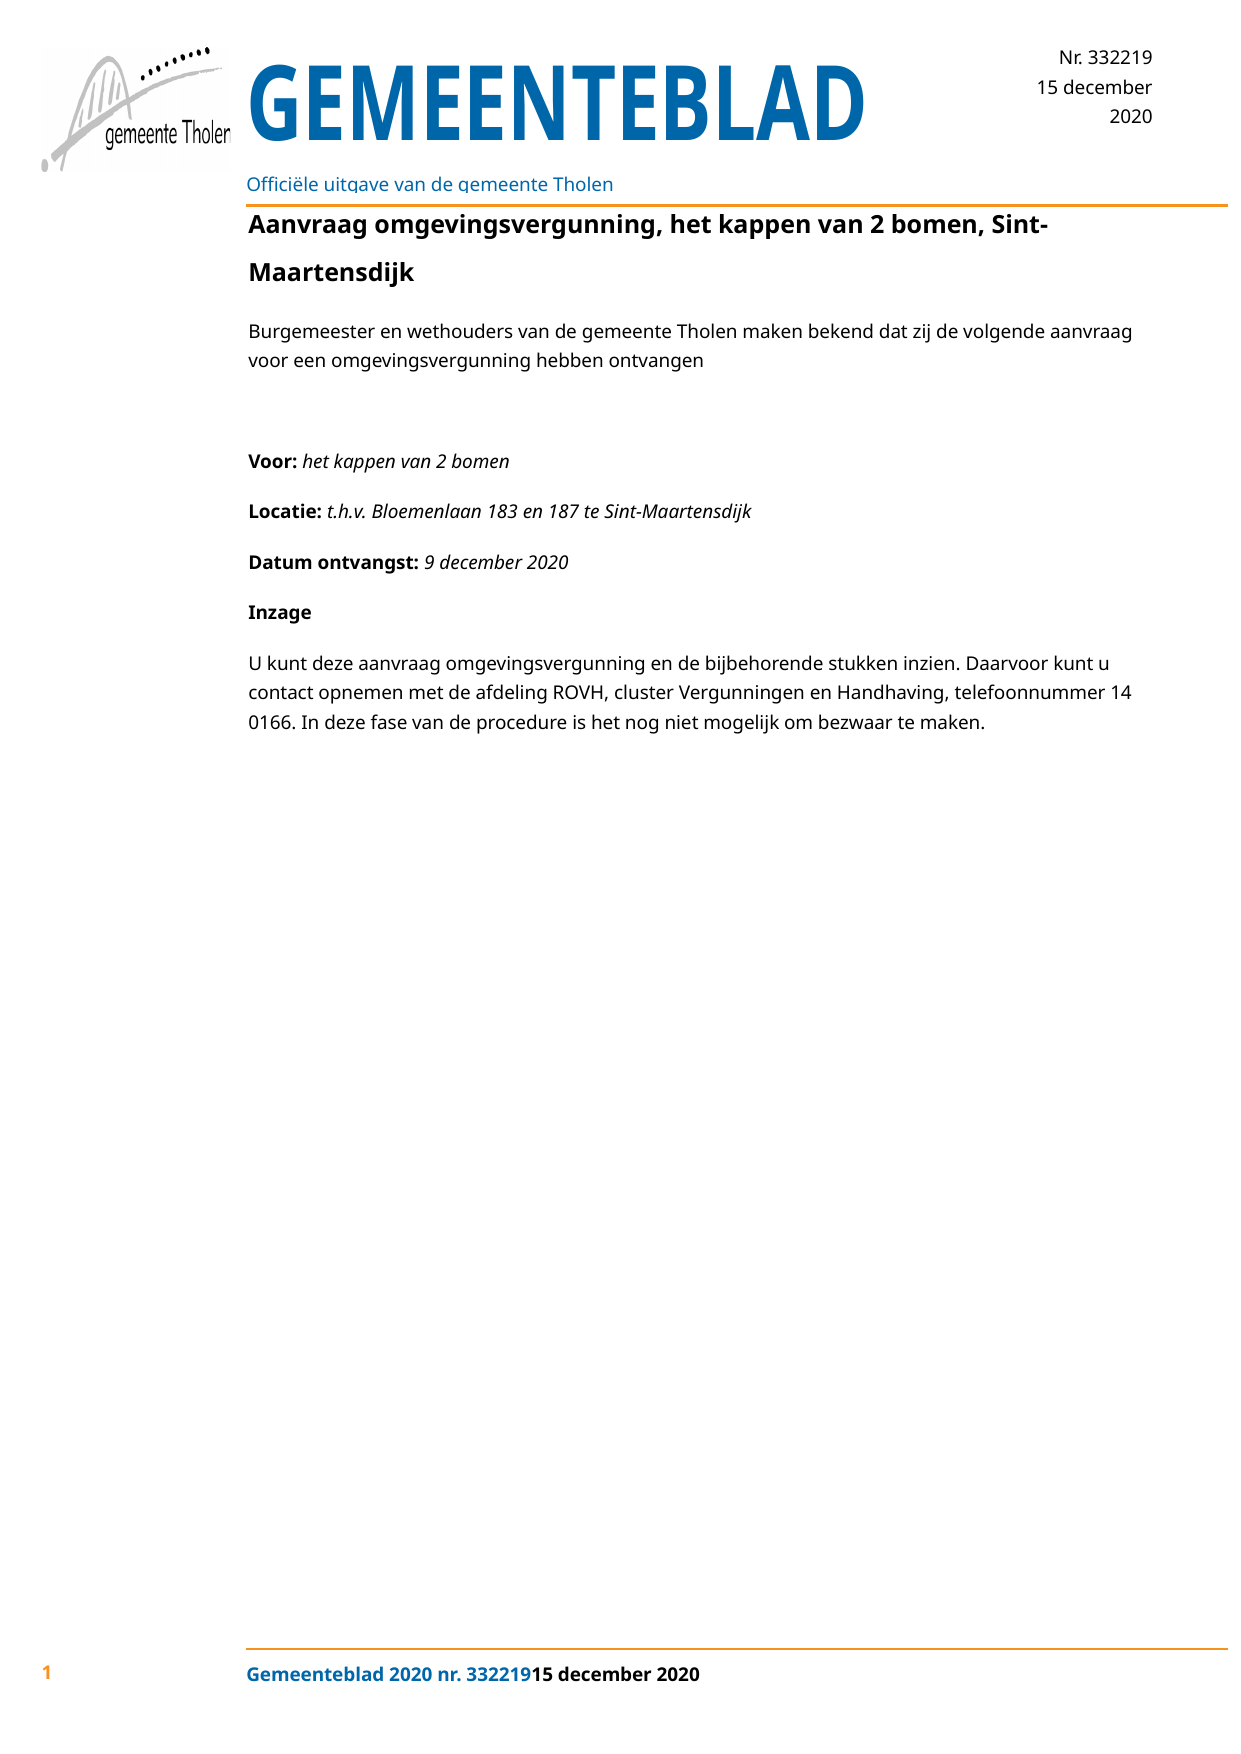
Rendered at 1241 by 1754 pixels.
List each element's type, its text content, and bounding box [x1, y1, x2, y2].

picture [41, 47, 231, 172]
text Burgemeester en wethouders van de gemeente Tholen maken bekend dat zij de volgende aanvraag voor een omgevingsvergunning hebben ontvangen [248, 318, 1152, 373]
text Datum ontvangst: 9 december 2020 [248, 549, 1152, 575]
text Locatie: t.h.v. Bloemenlaan 183 en 187 te Sint-Maartensdijk [248, 499, 1152, 524]
text Aanvraag omgevingsvergunning, het kappen van 2 bomen, Sint-Maartensdijk [248, 207, 1152, 288]
text U kunt deze aanvraag omgevingsvergunning en de bijbehorende stukken inzien. Daarvoor kunt u contact opnemen met de afdeling ROVH, cluster Vergunningen en Handhaving, telefoonnummer 14 0166. In deze fase van de procedure is het nog niet mogelijk om bezwaar te maken. [248, 650, 1152, 735]
text Voor: het kappen van 2 bomen [248, 448, 1152, 474]
text Inzage [248, 599, 1152, 625]
